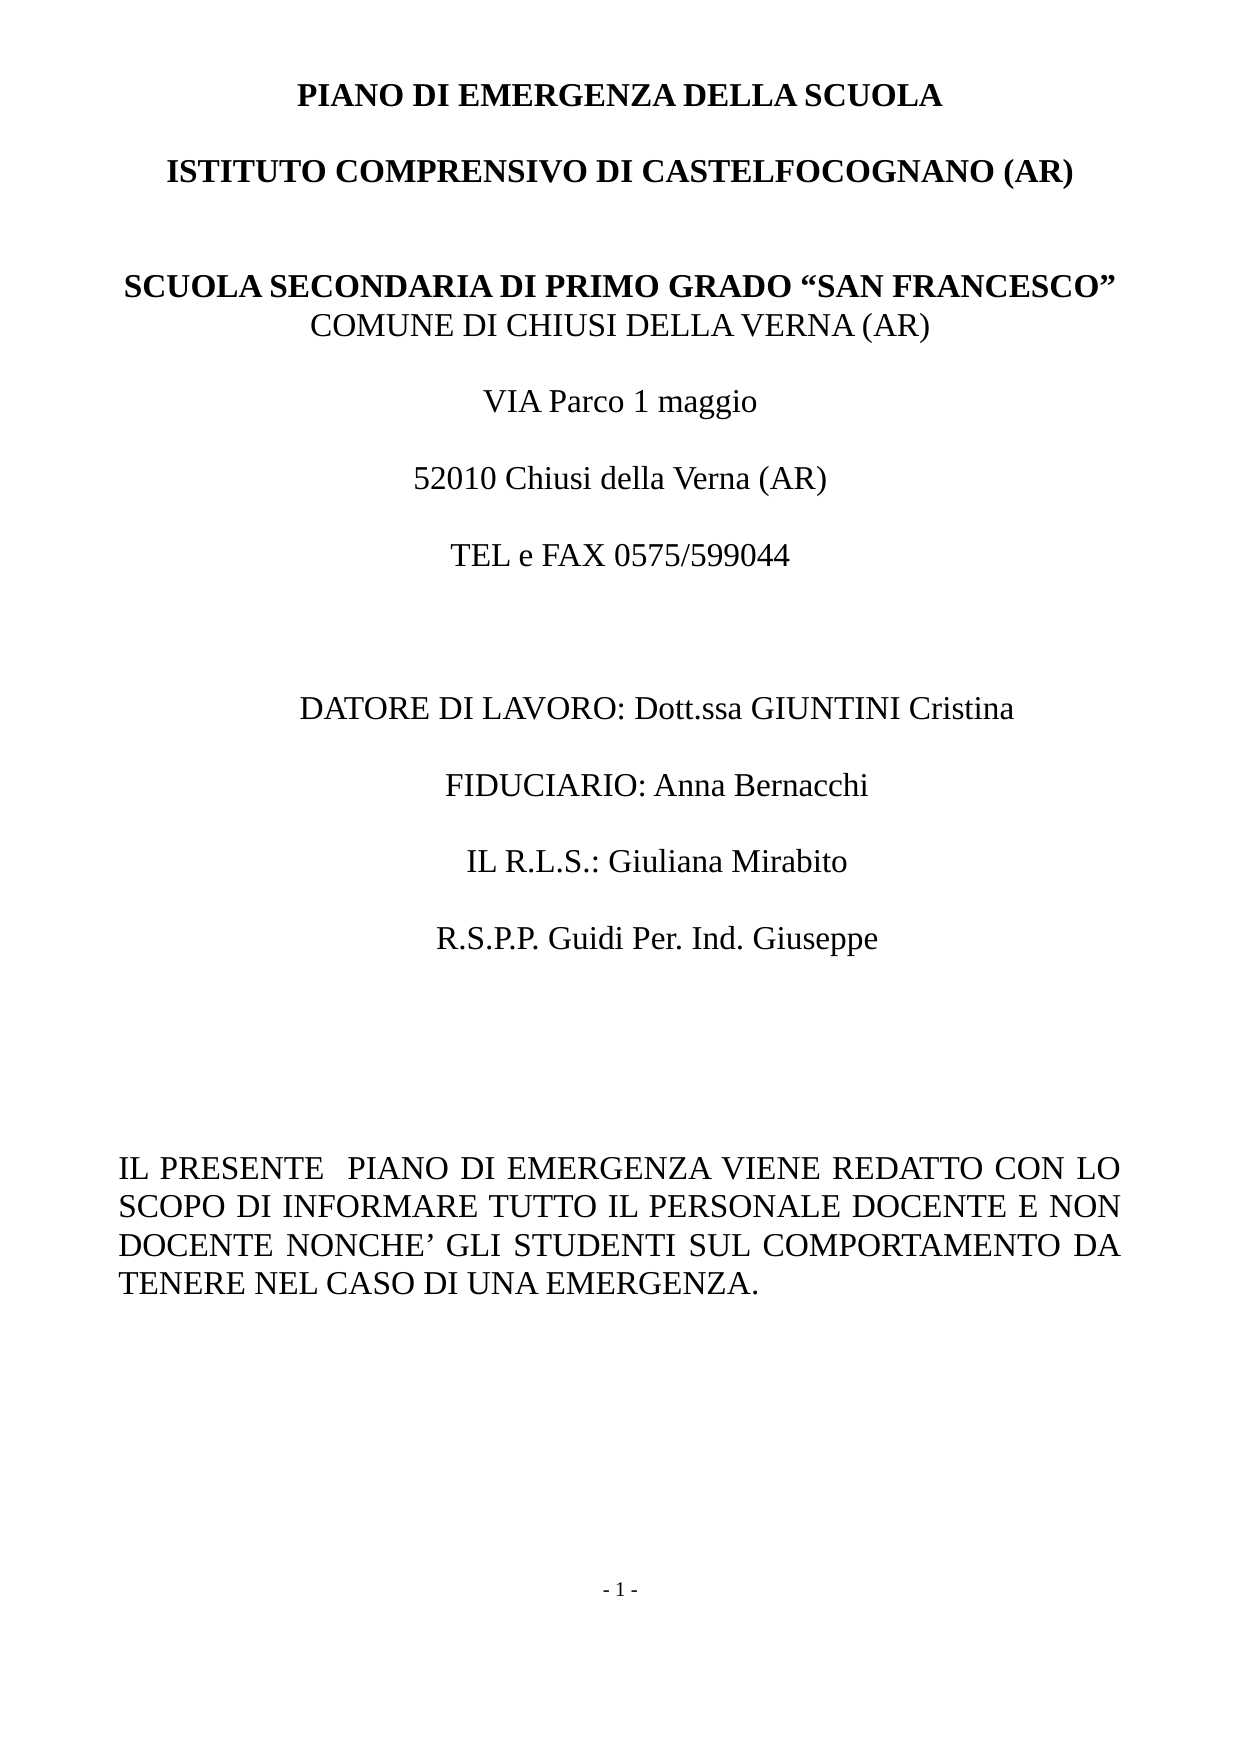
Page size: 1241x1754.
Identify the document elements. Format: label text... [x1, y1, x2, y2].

text 52010 Chiusi della Verna (AR) [118, 458, 1122, 497]
text SCUOLA SECONDARIA DI PRIMO GRADO “SAN FRANCESCO” [118, 267, 1122, 305]
text R.S.P.P. Guidi Per. Ind. Giuseppe [118, 918, 1122, 957]
text IL R.L.S.: Giuliana Mirabito [118, 842, 1122, 880]
text VIA Parco 1 maggio [118, 382, 1122, 420]
text PIANO DI EMERGENZA DELLA SCUOLA [118, 75, 1122, 113]
text DATORE DI LAVORO: Dott.ssa GIUNTINI Cristina [118, 688, 1122, 727]
text IL PRESENTE PIANO DI EMERGENZA VIENE REDATTO CON LO SCOPO DI INFORMARE TUTTO IL PERSONALE DOCENTE E NON DOCENTE NONCHE’ GLI STUDENTI SUL COMPORTAMENTO DA TENERE NEL CASO DI UNA EMERGENZA. [118, 1148, 1122, 1302]
text FIDUCIARIO: Anna Bernacchi [118, 765, 1122, 803]
text TEL e FAX 0575/599044 [118, 535, 1122, 573]
text COMUNE DI CHIUSI DELLA VERNA (AR) [118, 305, 1122, 343]
text ISTITUTO COMPRENSIVO DI CASTELFOCOGNANO (AR) [118, 152, 1122, 190]
